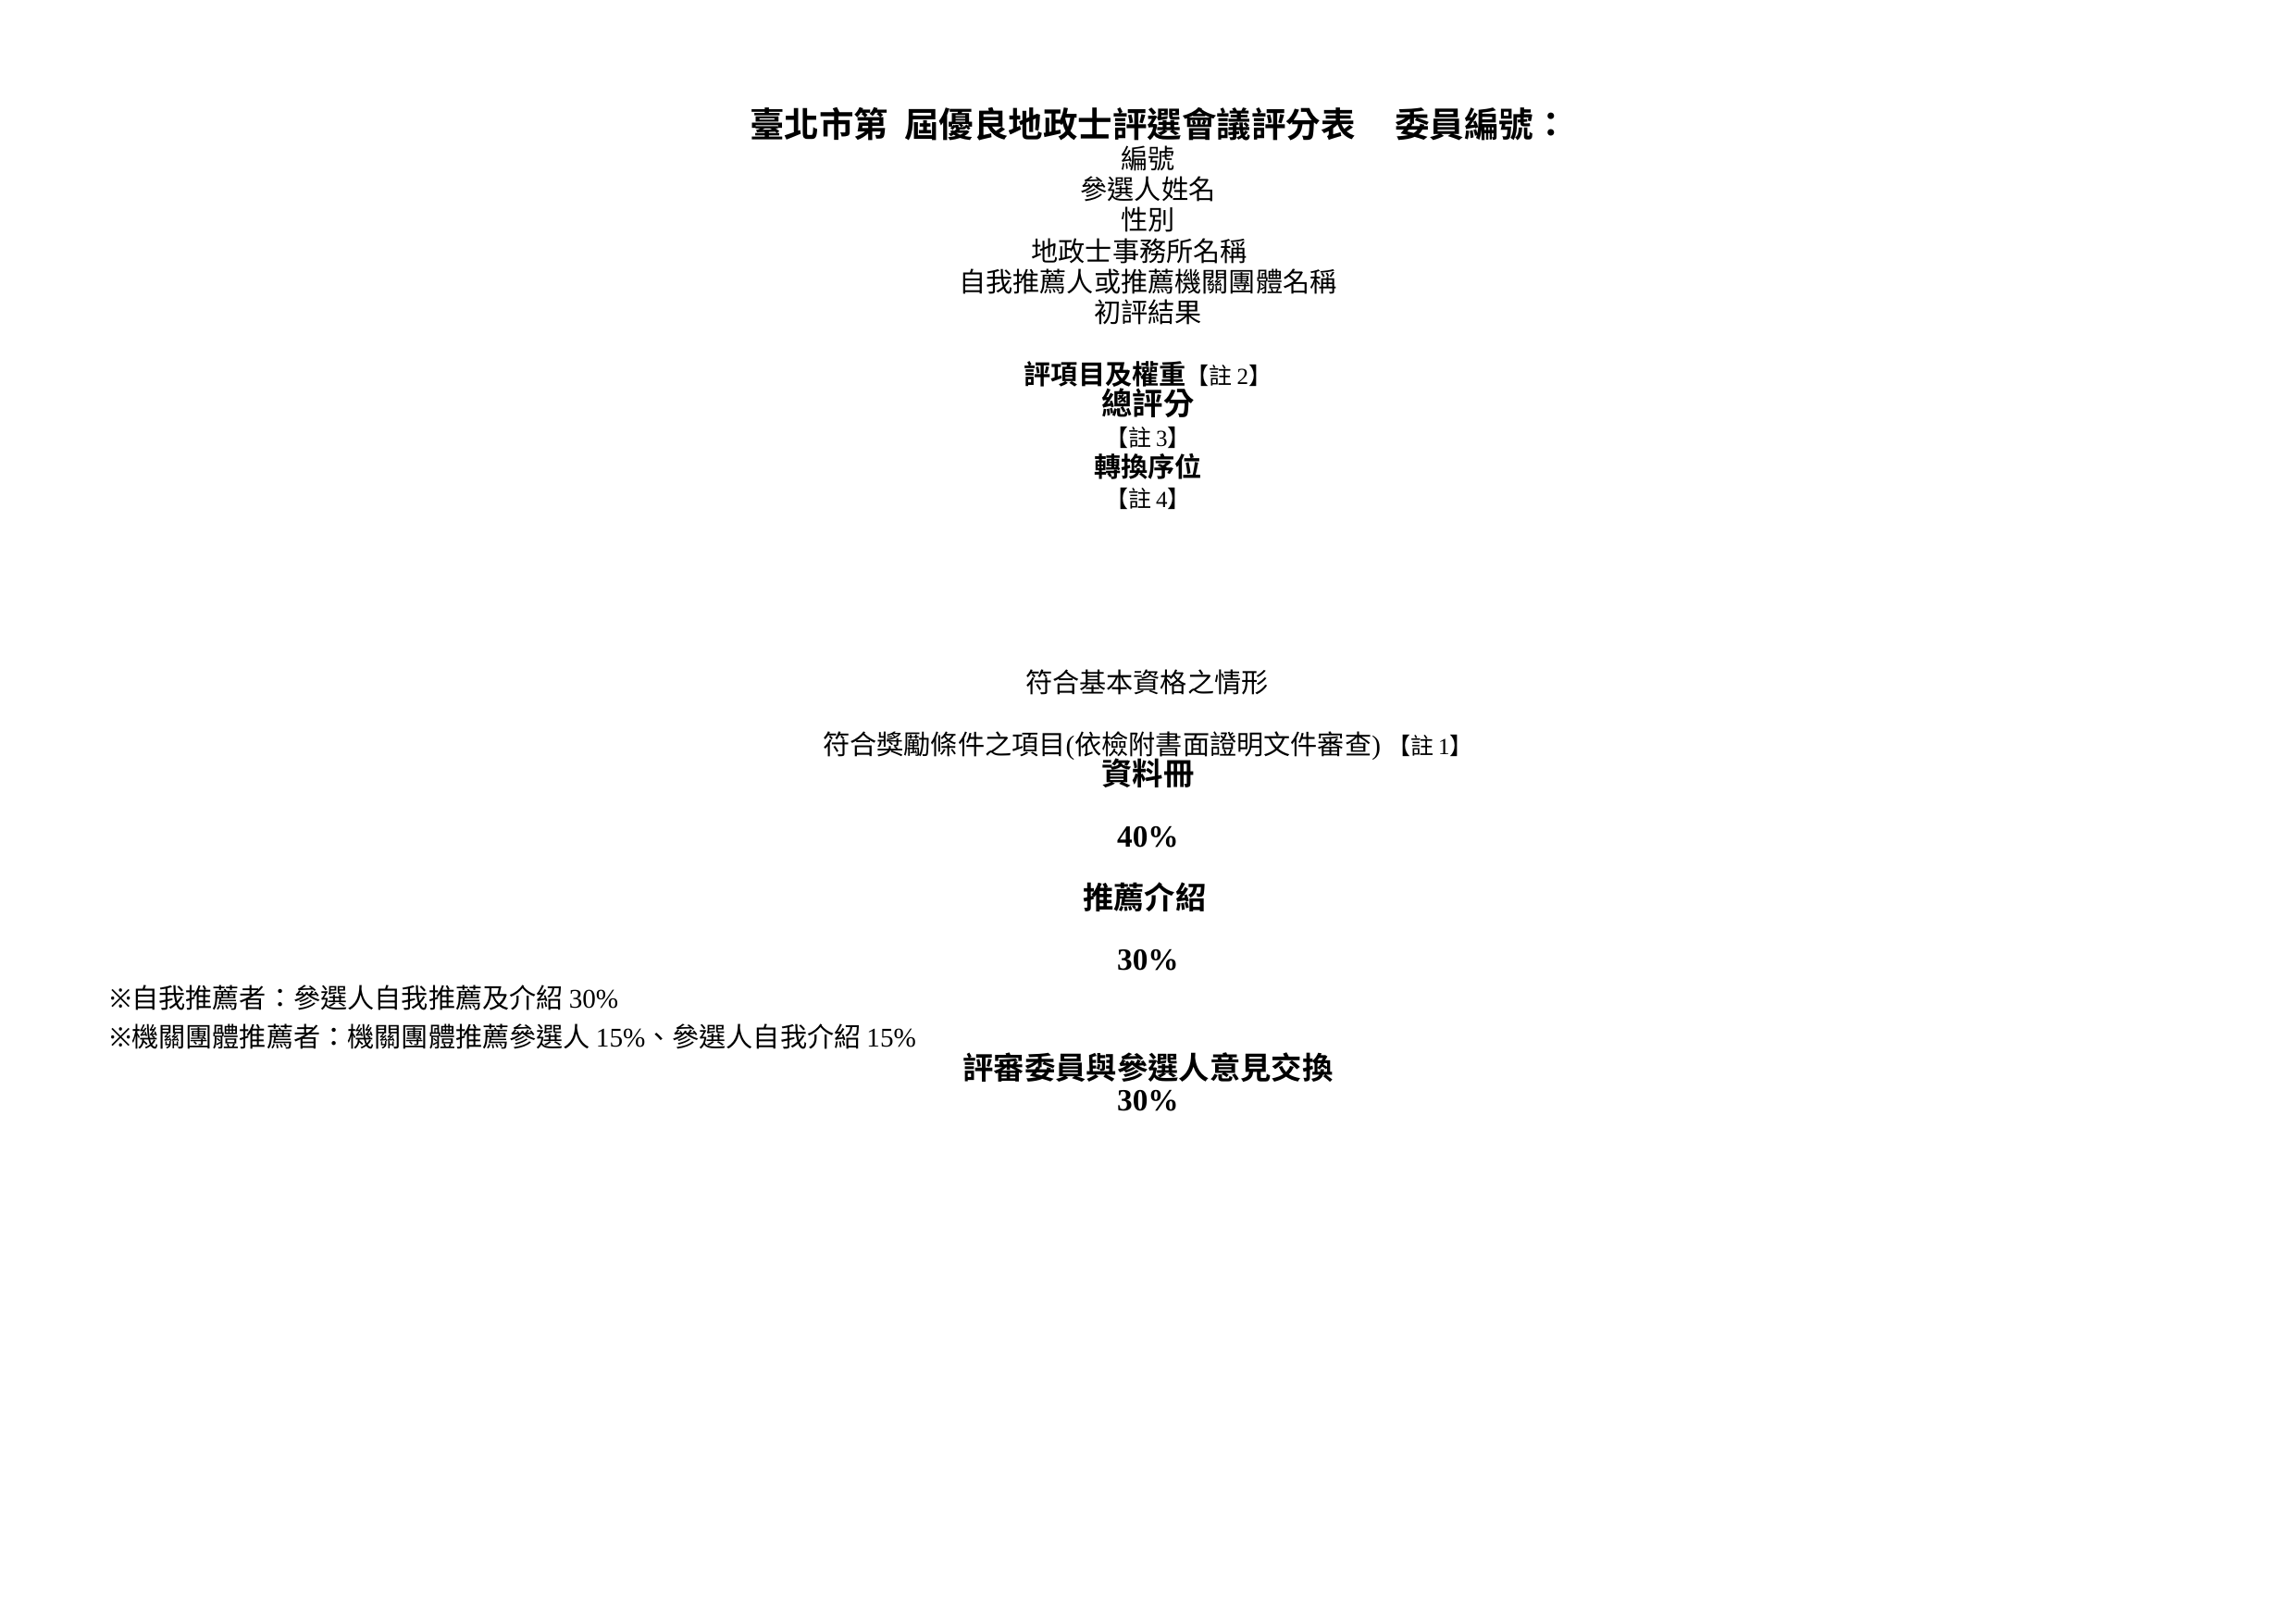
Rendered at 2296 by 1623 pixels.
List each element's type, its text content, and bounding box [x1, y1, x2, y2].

text 符合基本資格之情形 [105, 668, 2189, 700]
text 評審委員與參選人意見交換 [113, 1055, 2183, 1085]
text 30% [113, 1085, 2183, 1117]
text 30% [99, 946, 2196, 977]
text ※自我推薦者：參選人自我推薦及介紹30% [109, 977, 2186, 1016]
text 總評分 [109, 390, 2186, 422]
text 資料冊 [109, 761, 2186, 792]
text 評項目及權重【註2】 [109, 360, 2186, 390]
text 符合獎勵條件之項目(依檢附書面證明文件審查) 【註1】 [109, 730, 2186, 761]
text 【註4】 [109, 483, 2186, 514]
text 編號 [109, 144, 2186, 175]
text 自我推薦人或推薦機關團體名稱 [109, 267, 2186, 298]
text ※機關團體推薦者：機關團體推薦參選人15%、參選人自我介紹15% [109, 1016, 2186, 1055]
text 性別 [109, 205, 2186, 237]
text 轉換序位 [109, 452, 2186, 483]
text 地政士事務所名稱 [109, 237, 2169, 267]
text 40% [109, 823, 2186, 853]
text 推薦介紹 [99, 885, 2196, 915]
text 初評結果 [109, 298, 2186, 329]
text 【註3】 [109, 422, 2186, 452]
text 臺北市第 屆優良地政士評選會議評分表 委員編號： [92, 109, 2226, 144]
text 參選人姓名 [109, 175, 2186, 205]
